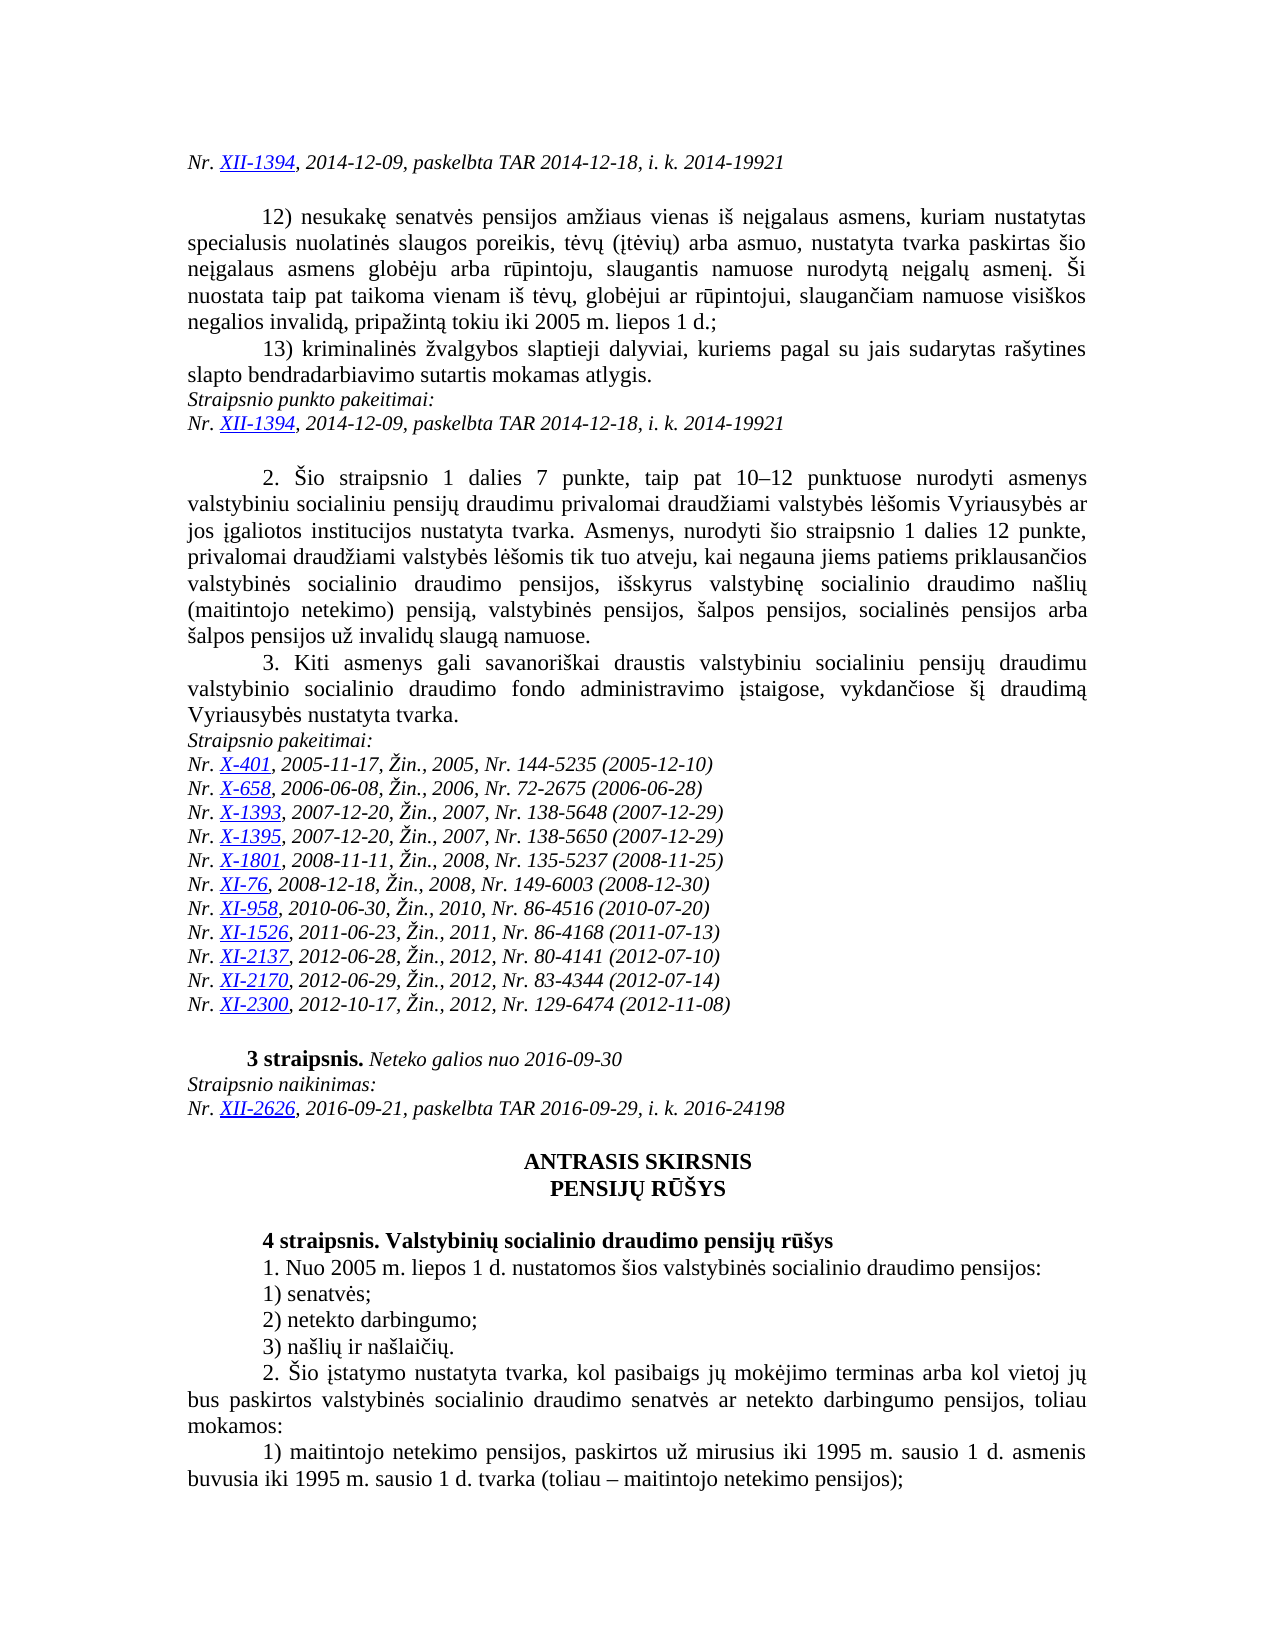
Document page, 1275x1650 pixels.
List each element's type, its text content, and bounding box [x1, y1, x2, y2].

text Nr. XII-1394, 2014-12-09, paskelbta TAR 2014-12-18, i. k. 2014-19921 [187, 150, 1087, 174]
text 2. Šio įstatymo nustatyta tvarka, kol pasibaigs jų mokėjimo terminas arba kol vietoj jų bus paskirtos valstybinės socialinio draudimo senatvės ar netekto darbingumo pensijos, toliau mokamos: [187, 1359, 1088, 1438]
text Nr. XI-1526, 2011-06-23, Žin., 2011, Nr. 86-4168 (2011-07-13) [187, 920, 1088, 944]
text Nr. X-658, 2006-06-08, Žin., 2006, Nr. 72-2675 (2006-06-28) [187, 776, 1088, 800]
text 2) netekto darbingumo; [187, 1307, 1088, 1333]
text Nr. XII-1394, 2014-12-09, paskelbta TAR 2014-12-18, i. k. 2014-19921 [187, 411, 1087, 435]
text Nr. XI-2300, 2012-10-17, Žin., 2012, Nr. 129-6474 (2012-11-08) [187, 992, 1088, 1016]
text ANTRASIS SKIRSNIS [187, 1148, 1088, 1175]
text Straipsnio pakeitimai: [187, 728, 1088, 752]
text 3 straipsnis. Neteko galios nuo 2016-09-30 [187, 1045, 1087, 1072]
text 12) nesukakę senatvės pensijos amžiaus vienas iš neįgalaus asmens, kuriam nustatytas specialusis nuolatinės slaugos poreikis, tėvų (įtėvių) arba asmuo, nustatyta tvarka paskirtas šio neįgalaus asmens globėju arba rūpintoju, slaugantis namuose nurodytą neįgalų asmenį. Ši nuostata taip pat taikoma vienam iš tėvų, globėjui ar rūpintojui, slaugančiam namuose visiškos negalios invalidą, pripažintą tokiu iki 2005 m. liepos 1 d.; [187, 203, 1087, 334]
text 1) maitintojo netekimo pensijos, paskirtos už mirusius iki 1995 m. sausio 1 d. asmenis buvusia iki 1995 m. sausio 1 d. tvarka (toliau – maitintojo netekimo pensijos); [187, 1438, 1088, 1491]
text 2. Šio straipsnio 1 dalies 7 punkte, taip pat 10–12 punktuose nurodyti asmenys valstybiniu socialiniu pensijų draudimu privalomai draudžiami valstybės lėšomis Vyriausybės ar jos įgaliotos institucijos nustatyta tvarka. Asmenys, nurodyti šio straipsnio 1 dalies 12 punkte, privalomai draudžiami valstybės lėšomis tik tuo atveju, kai negauna jiems patiems priklausančios valstybinės socialinio draudimo pensijos, išskyrus valstybinę socialinio draudimo našlių (maitintojo netekimo) pensiją, valstybinės pensijos, šalpos pensijos, socialinės pensijos arba šalpos pensijos už invalidų slaugą namuose. [187, 464, 1088, 649]
text Nr. XI-76, 2008-12-18, Žin., 2008, Nr. 149-6003 (2008-12-30) [187, 872, 1087, 896]
text 3. Kiti asmenys gali savanoriškai draustis valstybiniu socialiniu pensijų draudimu valstybinio socialinio draudimo fondo administravimo įstaigose, vykdančiose šį draudimą Vyriausybės nustatyta tvarka. [187, 649, 1088, 728]
text Straipsnio naikinimas: [187, 1072, 1087, 1096]
text 1. Nuo 2005 m. liepos 1 d. nustatomos šios valstybinės socialinio draudimo pensijos: [187, 1254, 1088, 1280]
text 1) senatvės; [187, 1280, 1088, 1307]
text 13) kriminalinės žvalgybos slaptieji dalyviai, kuriems pagal su jais sudarytas rašytines slapto bendradarbiavimo sutartis mokamas atlygis. [187, 334, 1087, 387]
text Nr. XI-2137, 2012-06-28, Žin., 2012, Nr. 80-4141 (2012-07-10) [187, 944, 1088, 968]
text Nr. X-1393, 2007-12-20, Žin., 2007, Nr. 138-5648 (2007-12-29) [187, 800, 1088, 824]
text Nr. XII-2626, 2016-09-21, paskelbta TAR 2016-09-29, i. k. 2016-24198 [187, 1096, 1087, 1120]
text 3) našlių ir našlaičių. [187, 1333, 1088, 1359]
text PENSIJŲ RŪŠYS [187, 1175, 1088, 1201]
text Nr. X-1801, 2008-11-11, Žin., 2008, Nr. 135-5237 (2008-11-25) [187, 848, 1087, 872]
text Nr. XI-958, 2010-06-30, Žin., 2010, Nr. 86-4516 (2010-07-20) [187, 896, 1087, 920]
text Nr. X-1395, 2007-12-20, Žin., 2007, Nr. 138-5650 (2007-12-29) [187, 824, 1088, 848]
text Nr. XI-2170, 2012-06-29, Žin., 2012, Nr. 83-4344 (2012-07-14) [187, 968, 1088, 992]
text Nr. X-401, 2005-11-17, Žin., 2005, Nr. 144-5235 (2005-12-10) [187, 752, 1088, 776]
text Straipsnio punkto pakeitimai: [187, 387, 1087, 411]
text 4 straipsnis. Valstybinių socialinio draudimo pensijų rūšys [187, 1227, 1088, 1254]
